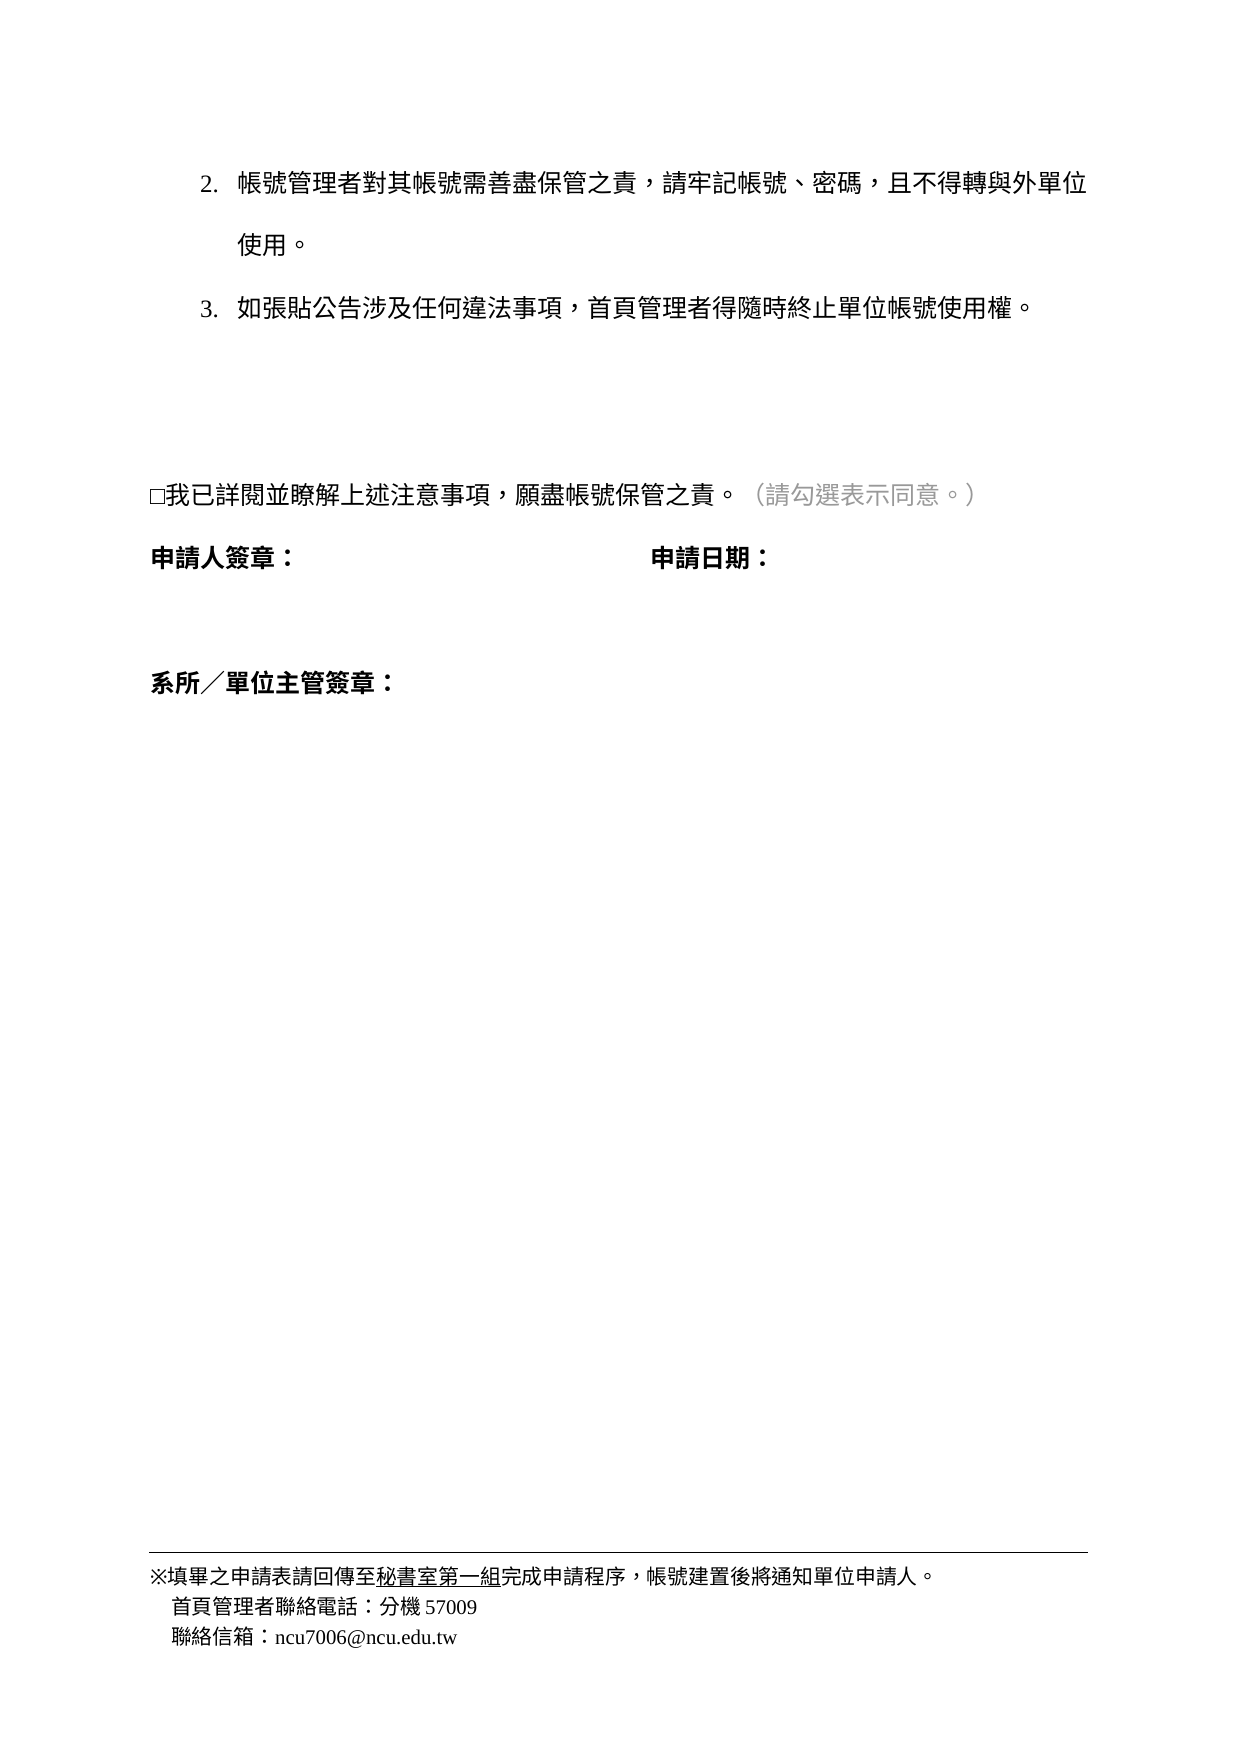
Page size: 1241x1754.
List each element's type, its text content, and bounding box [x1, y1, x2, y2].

text 申請人簽章： 申請日期： [150, 514, 1090, 577]
list 如張貼公告涉及任何違法事項，首頁管理者得隨時終止單位帳號使用權。 [200, 264, 1090, 327]
text □我已詳閱並瞭解上述注意事項，願盡帳號保管之責。（請勾選表示同意。） [150, 452, 1090, 514]
list 帳號管理者對其帳號需善盡保管之責，請牢記帳號、密碼，且不得轉與外單位使用。 [200, 139, 1090, 264]
text 系所／單位主管簽章： [150, 639, 1090, 702]
